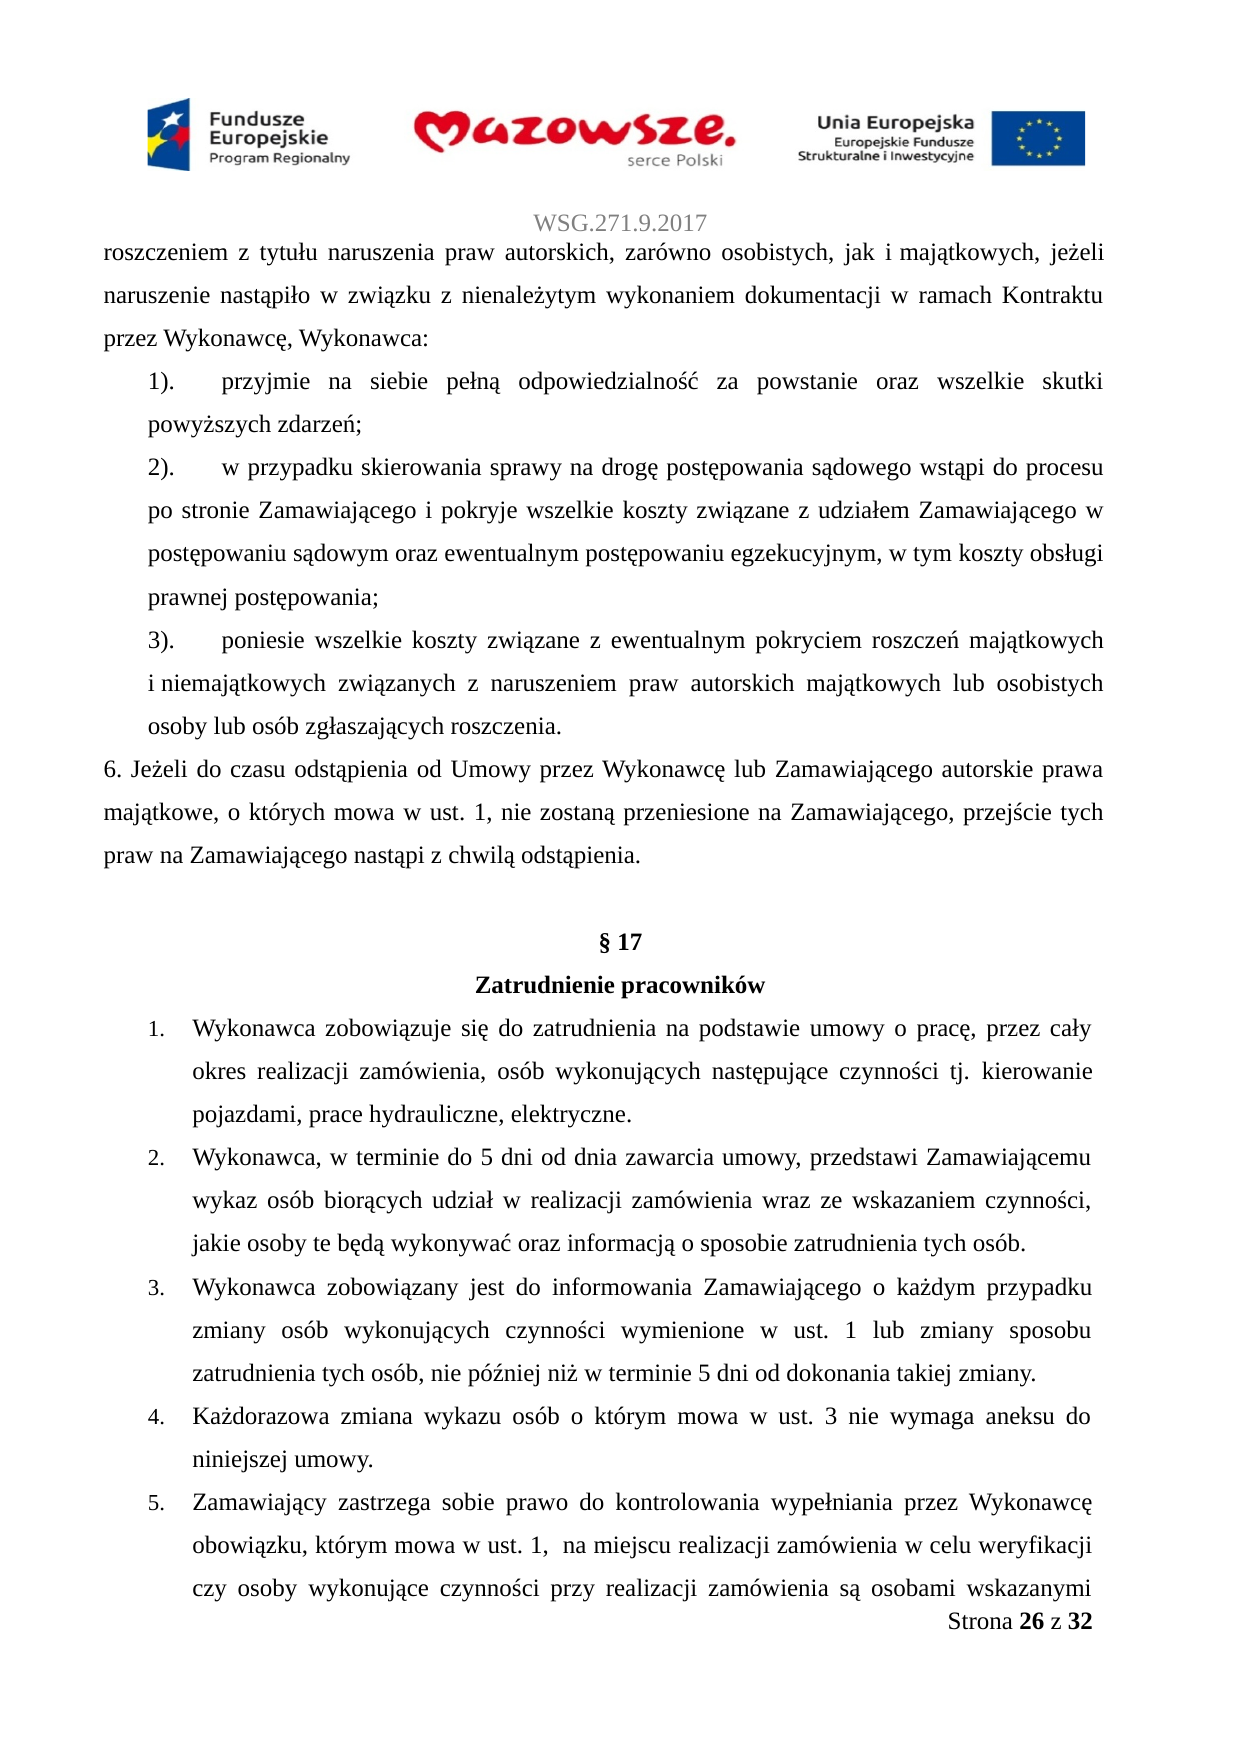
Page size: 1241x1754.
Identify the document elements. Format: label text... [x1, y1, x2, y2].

list Wykonawca zobowiązany jest do informowania Zamawiającego o każdym przypadku zmiany osób wykonujących czynności wymienione w ust. 1 lub zmiany sposobu zatrudnienia tych osób, nie później niż w terminie 5 dni od dokonania takiej zmiany. [148, 1272, 1093, 1387]
list przyjmie na siebie pełną odpowiedzialność za powstanie oraz wszelkie skutki powyższych zdarzeń; [148, 366, 1104, 438]
list poniesie wszelkie koszty związane z ewentualnym pokryciem roszczeń majątkowych i niemajątkowych związanych z naruszeniem praw autorskich majątkowych lub osobistych osoby lub osób zgłaszających roszczenia. [148, 625, 1104, 740]
text roszczeniem z tytułu naruszenia praw autorskich, zarówno osobistych, jak i majątkowych, jeżeli naruszenie nastąpiło w związku z nienależytym wykonaniem dokumentacji w ramach Kontraktu przez Wykonawcę, Wykonawca: [103, 237, 1104, 352]
text 6. Jeżeli do czasu odstąpienia od Umowy przez Wykonawcę lub Zamawiającego autorskie prawa majątkowe, o których mowa w ust. 1, nie zostaną przeniesione na Zamawiającego, przejście tych praw na Zamawiającego nastąpi z chwilą odstąpienia. [103, 754, 1104, 869]
list Każdorazowa zmiana wykazu osób o którym mowa w ust. 3 nie wymaga aneksu do niniejszej umowy. [148, 1401, 1093, 1473]
list w przypadku skierowania sprawy na drogę postępowania sądowego wstąpi do procesu po stronie Zamawiającego i pokryje wszelkie koszty związane z udziałem Zamawiającego w postępowaniu sądowym oraz ewentualnym postępowaniu egzekucyjnym, w tym koszty obsługi prawnej postępowania; [148, 452, 1104, 610]
list Wykonawca zobowiązuje się do zatrudnienia na podstawie umowy o pracę, przez cały okres realizacji zamówienia, osób wykonujących następujące czynności tj. kierowanie pojazdami, prace hydrauliczne, elektryczne. [148, 1013, 1093, 1128]
list Wykonawca, w terminie do 5 dni od dnia zawarcia umowy, przedstawi Zamawiającemu wykaz osób biorących udział w realizacji zamówienia wraz ze wskazaniem czynności, jakie osoby te będą wykonywać oraz informacją o sposobie zatrudnienia tych osób. [148, 1142, 1093, 1257]
text Zatrudnienie pracowników [148, 970, 1093, 998]
list Zamawiający zastrzega sobie prawo do kontrolowania wypełniania przez Wykonawcę obowiązku, którym mowa w ust. 1, na miejscu realizacji zamówienia w celu weryfikacji czy osoby wykonujące czynności przy realizacji zamówienia są osobami wskazanymi [148, 1487, 1093, 1602]
text § 17 [148, 927, 1093, 955]
